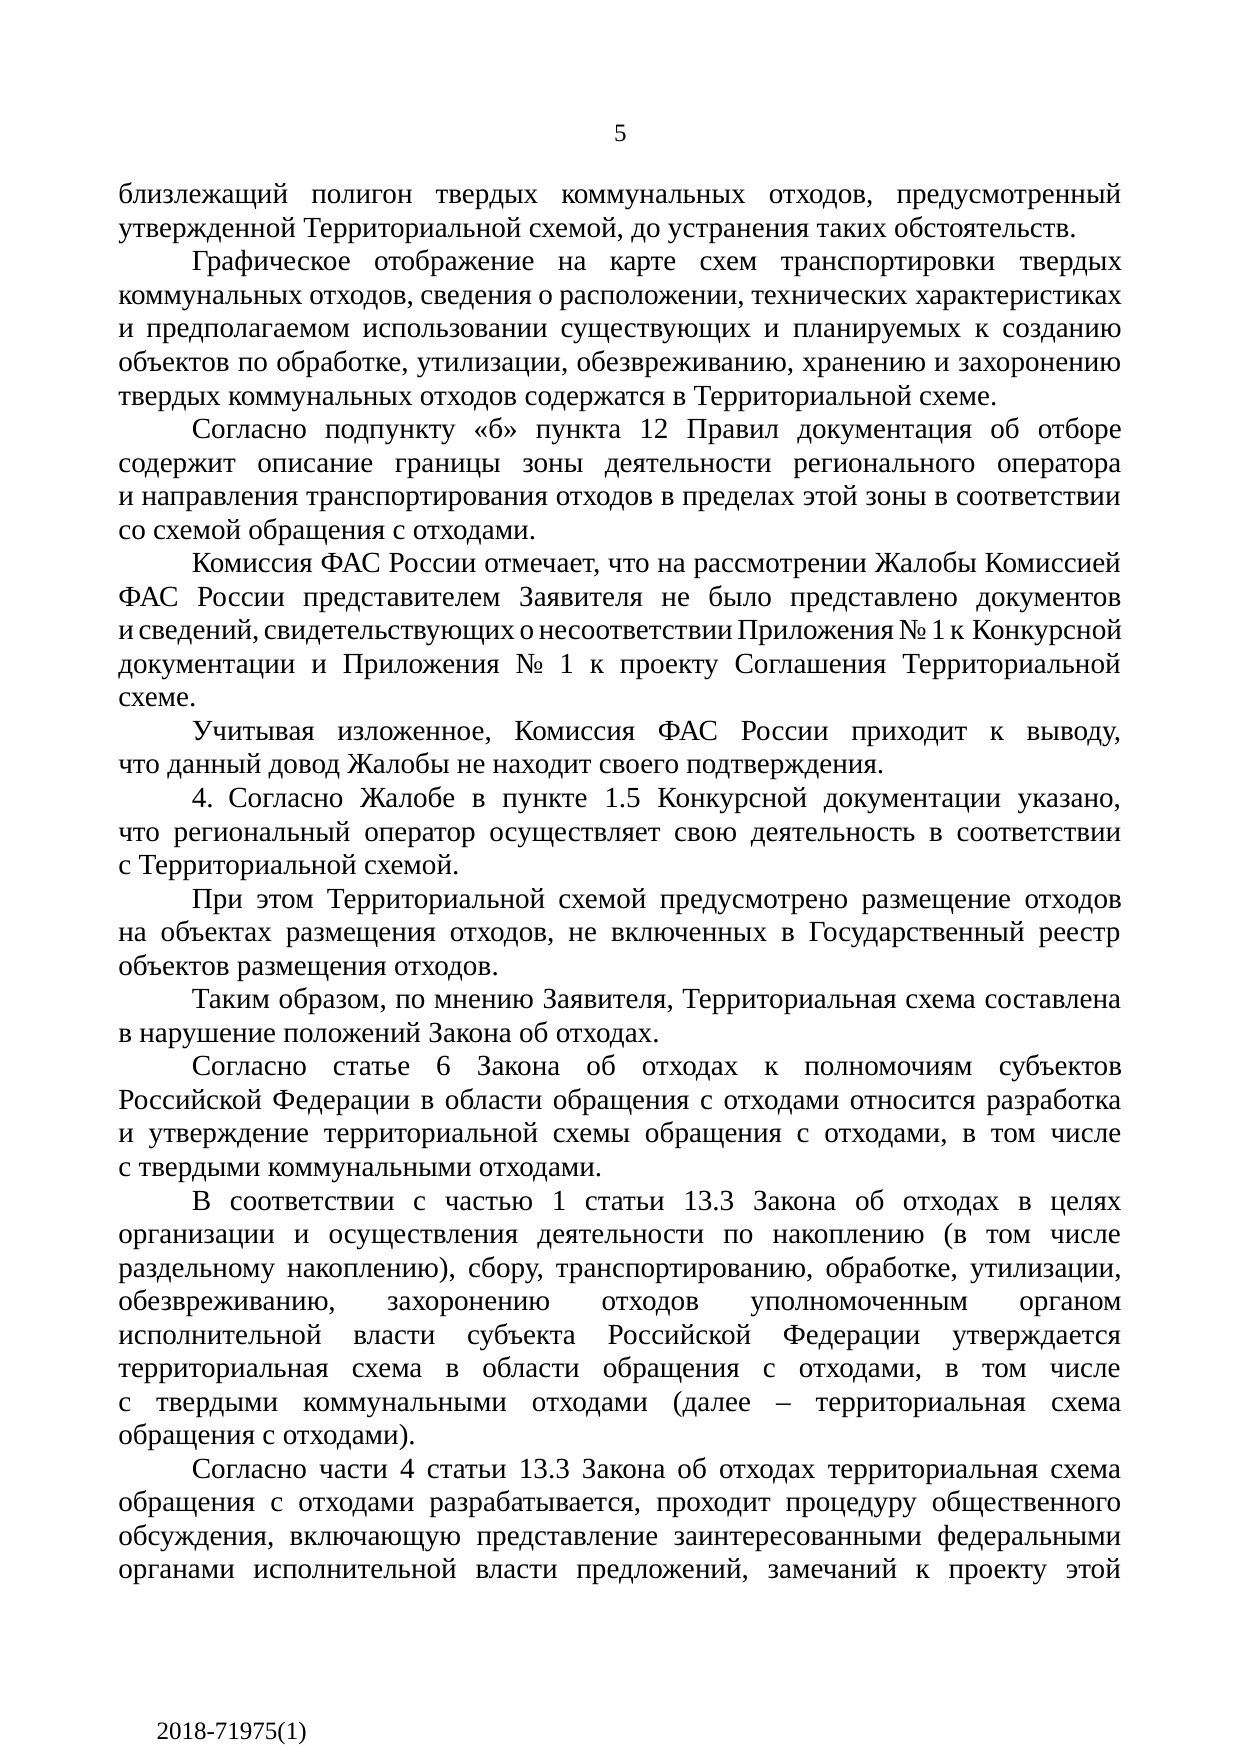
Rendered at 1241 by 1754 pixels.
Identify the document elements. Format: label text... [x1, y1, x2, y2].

text Согласно части 4 статьи 13.3 Закона об отходах территориальная схема обращения с отходами разрабатывается, проходит процедуру общественного обсуждения, включающую представление заинтересованными федеральными органами исполнительной власти предложений, замечаний к проекту этой [118, 1451, 1122, 1585]
text Учитывая изложенное, Комиссия ФАС России приходит к выводу, что данный довод Жалобы не находит своего подтверждения. [118, 713, 1122, 780]
text В соответствии с частью 1 статьи 13.3 Закона об отходах в целях организации и осуществления деятельности по накоплению (в том числе раздельному накоплению), сбору, транспортированию, обработке, утилизации, обезвреживанию, захоронению отходов уполномоченным органом исполнительной власти субъекта Российской Федерации утверждается территориальная схема в области обращения с отходами, в том числе с твердыми коммунальными отходами (далее – территориальная схема обращения с отходами). [118, 1183, 1122, 1451]
text Графическое отображение на карте схем транспортировки твердых коммунальных отходов, сведения о расположении, технических характеристиках и предполагаемом использовании существующих и планируемых к созданию объектов по обработке, утилизации, обезвреживанию, хранению и захоронению твердых коммунальных отходов содержатся в Территориальной схеме. [118, 243, 1122, 411]
text Комиссия ФАС России отмечает, что на рассмотрении Жалобы Комиссией ФАС России представителем Заявителя не было представлено документов и сведений, свидетельствующих о несоответствии Приложения № 1 к Конкурсной документации и Приложения № 1 к проекту Соглашения Территориальной схеме. [118, 545, 1122, 713]
text 4. Согласно Жалобе в пункте 1.5 Конкурсной документации указано, что региональный оператор осуществляет свою деятельность в соответствии с Территориальной схемой. [118, 780, 1122, 881]
text Согласно статье 6 Закона об отходах к полномочиям субъектов Российской Федерации в области обращения с отходами относится разработка и утверждение территориальной схемы обращения с отходами, в том числе с твердыми коммунальными отходами. [118, 1048, 1122, 1183]
text При этом Территориальной схемой предусмотрено размещение отходов на объектах размещения отходов, не включенных в Государственный реестр объектов размещения отходов. [118, 881, 1122, 981]
text Таким образом, по мнению Заявителя, Территориальная схема составлена в нарушение положений Закона об отходах. [118, 981, 1122, 1048]
text Согласно подпункту «б» пункта 12 Правил документация об отборе содержит описание границы зоны деятельности регионального оператора и направления транспортирования отходов в пределах этой зоны в соответствии со схемой обращения с отходами. [118, 411, 1122, 545]
text близлежащий полигон твердых коммунальных отходов, предусмотренный утвержденной Территориальной схемой, до устранения таких обстоятельств. [118, 176, 1122, 243]
